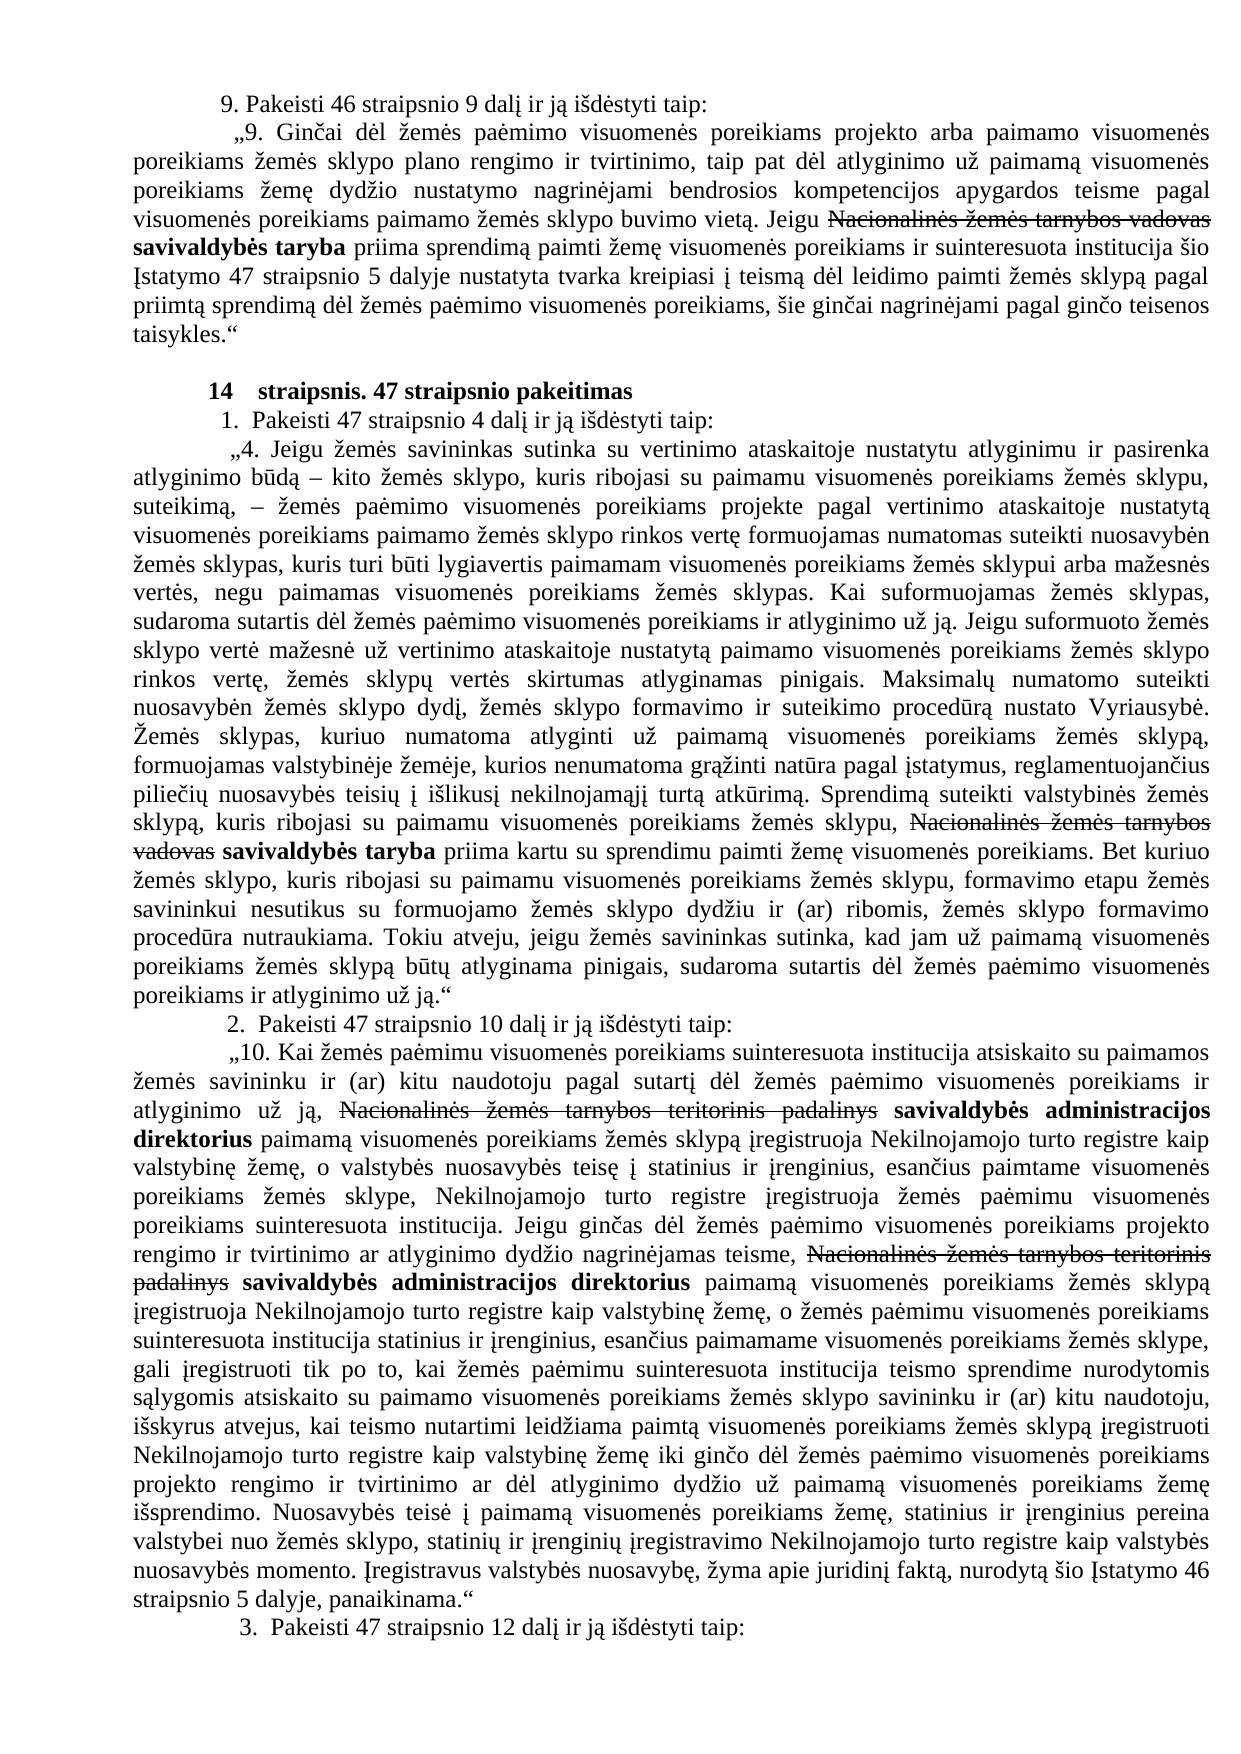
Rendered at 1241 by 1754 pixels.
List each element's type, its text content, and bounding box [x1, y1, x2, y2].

text 14 straipsnis. 47 straipsnio pakeitimas [208, 376, 1211, 405]
text 9. Pakeisti 46 straipsnio 9 dalį ir ją išdėstyti taip: [133, 89, 1211, 117]
text 3. Pakeisti 47 straipsnio 12 dalį ir ją išdėstyti taip: [177, 1612, 1211, 1641]
text 1. Pakeisti 47 straipsnio 4 dalį ir ją išdėstyti taip: [208, 405, 1211, 434]
text „9. Ginčai dėl žemės paėmimo visuomenės poreikiams projekto arba paimamo visuomenės poreikiams žemės sklypo plano rengimo ir tvirtinimo, taip pat dėl atlyginimo už paimamą visuomenės poreikiams žemę dydžio nustatymo nagrinėjami bendrosios kompetencijos apygardos teisme pagal visuomenės poreikiams paimamo žemės sklypo buvimo vietą. Jeigu Nacionalinės žemės tarnybos vadovas savivaldybės taryba priima sprendimą paimti žemę visuomenės poreikiams ir suinteresuota institucija šio Įstatymo 47 straipsnio 5 dalyje nustatyta tvarka kreipiasi į teismą dėl leidimo paimti žemės sklypą pagal priimtą sprendimą dėl žemės paėmimo visuomenės poreikiams, šie ginčai nagrinėjami pagal ginčo teisenos taisykles.“ [133, 117, 1211, 347]
text 2. Pakeisti 47 straipsnio 10 dalį ir ją išdėstyti taip: [133, 1009, 1211, 1037]
text „4. Jeigu žemės savininkas sutinka su vertinimo ataskaitoje nustatytu atlyginimu ir pasirenka atlyginimo būdą – kito žemės sklypo, kuris ribojasi su paimamu visuomenės poreikiams žemės sklypu, suteikimą, – žemės paėmimo visuomenės poreikiams projekte pagal vertinimo ataskaitoje nustatytą visuomenės poreikiams paimamo žemės sklypo rinkos vertę formuojamas numatomas suteikti nuosavybėn žemės sklypas, kuris turi būti lygiavertis paimamam visuomenės poreikiams žemės sklypui arba mažesnės vertės, negu paimamas visuomenės poreikiams žemės sklypas. Kai suformuojamas žemės sklypas, sudaroma sutartis dėl žemės paėmimo visuomenės poreikiams ir atlyginimo už ją. Jeigu suformuoto žemės sklypo vertė mažesnė už vertinimo ataskaitoje nustatytą paimamo visuomenės poreikiams žemės sklypo rinkos vertę, žemės sklypų vertės skirtumas atlyginamas pinigais. Maksimalų numatomo suteikti nuosavybėn žemės sklypo dydį, žemės sklypo formavimo ir suteikimo procedūrą nustato Vyriausybė. Žemės sklypas, kuriuo numatoma atlyginti už paimamą visuomenės poreikiams žemės sklypą, formuojamas valstybinėje žemėje, kurios nenumatoma grąžinti natūra pagal įstatymus, reglamentuojančius piliečių nuosavybės teisių į išlikusį nekilnojamąjį turtą atkūrimą. Sprendimą suteikti valstybinės žemės sklypą, kuris ribojasi su paimamu visuomenės poreikiams žemės sklypu, Nacionalinės žemės tarnybos vadovas savivaldybės taryba priima kartu su sprendimu paimti žemę visuomenės poreikiams. Bet kuriuo žemės sklypo, kuris ribojasi su paimamu visuomenės poreikiams žemės sklypu, formavimo etapu žemės savininkui nesutikus su formuojamo žemės sklypo dydžiu ir (ar) ribomis, žemės sklypo formavimo procedūra nutraukiama. Tokiu atveju, jeigu žemės savininkas sutinka, kad jam už paimamą visuomenės poreikiams žemės sklypą būtų atlyginama pinigais, sudaroma sutartis dėl žemės paėmimo visuomenės poreikiams ir atlyginimo už ją.“ [133, 434, 1211, 1009]
text „10. Kai žemės paėmimu visuomenės poreikiams suinteresuota institucija atsiskaito su paimamos žemės savininku ir (ar) kitu naudotoju pagal sutartį dėl žemės paėmimo visuomenės poreikiams ir atlyginimo už ją, Nacionalinės žemės tarnybos teritorinis padalinys savivaldybės administracijos direktorius paimamą visuomenės poreikiams žemės sklypą įregistruoja Nekilnojamojo turto registre kaip valstybinę žemę, o valstybės nuosavybės teisę į statinius ir įrenginius, esančius paimtame visuomenės poreikiams žemės sklype, Nekilnojamojo turto registre įregistruoja žemės paėmimu visuomenės poreikiams suinteresuota institucija. Jeigu ginčas dėl žemės paėmimo visuomenės poreikiams projekto rengimo ir tvirtinimo ar atlyginimo dydžio nagrinėjamas teisme, Nacionalinės žemės tarnybos teritorinis padalinys savivaldybės administracijos direktorius paimamą visuomenės poreikiams žemės sklypą įregistruoja Nekilnojamojo turto registre kaip valstybinę žemę, o žemės paėmimu visuomenės poreikiams suinteresuota institucija statinius ir įrenginius, esančius paimamame visuomenės poreikiams žemės sklype, gali įregistruoti tik po to, kai žemės paėmimu suinteresuota institucija teismo sprendime nurodytomis sąlygomis atsiskaito su paimamo visuomenės poreikiams žemės sklypo savininku ir (ar) kitu naudotoju, išskyrus atvejus, kai teismo nutartimi leidžiama paimtą visuomenės poreikiams žemės sklypą įregistruoti Nekilnojamojo turto registre kaip valstybinę žemę iki ginčo dėl žemės paėmimo visuomenės poreikiams projekto rengimo ir tvirtinimo ar dėl atlyginimo dydžio už paimamą visuomenės poreikiams žemę išsprendimo. Nuosavybės teisė į paimamą visuomenės poreikiams žemę, statinius ir įrenginius pereina valstybei nuo žemės sklypo, statinių ir įrenginių įregistravimo Nekilnojamojo turto registre kaip valstybės nuosavybės momento. Įregistravus valstybės nuosavybę, žyma apie juridinį faktą, nurodytą šio Įstatymo 46 straipsnio 5 dalyje, panaikinama.“ [133, 1037, 1211, 1612]
